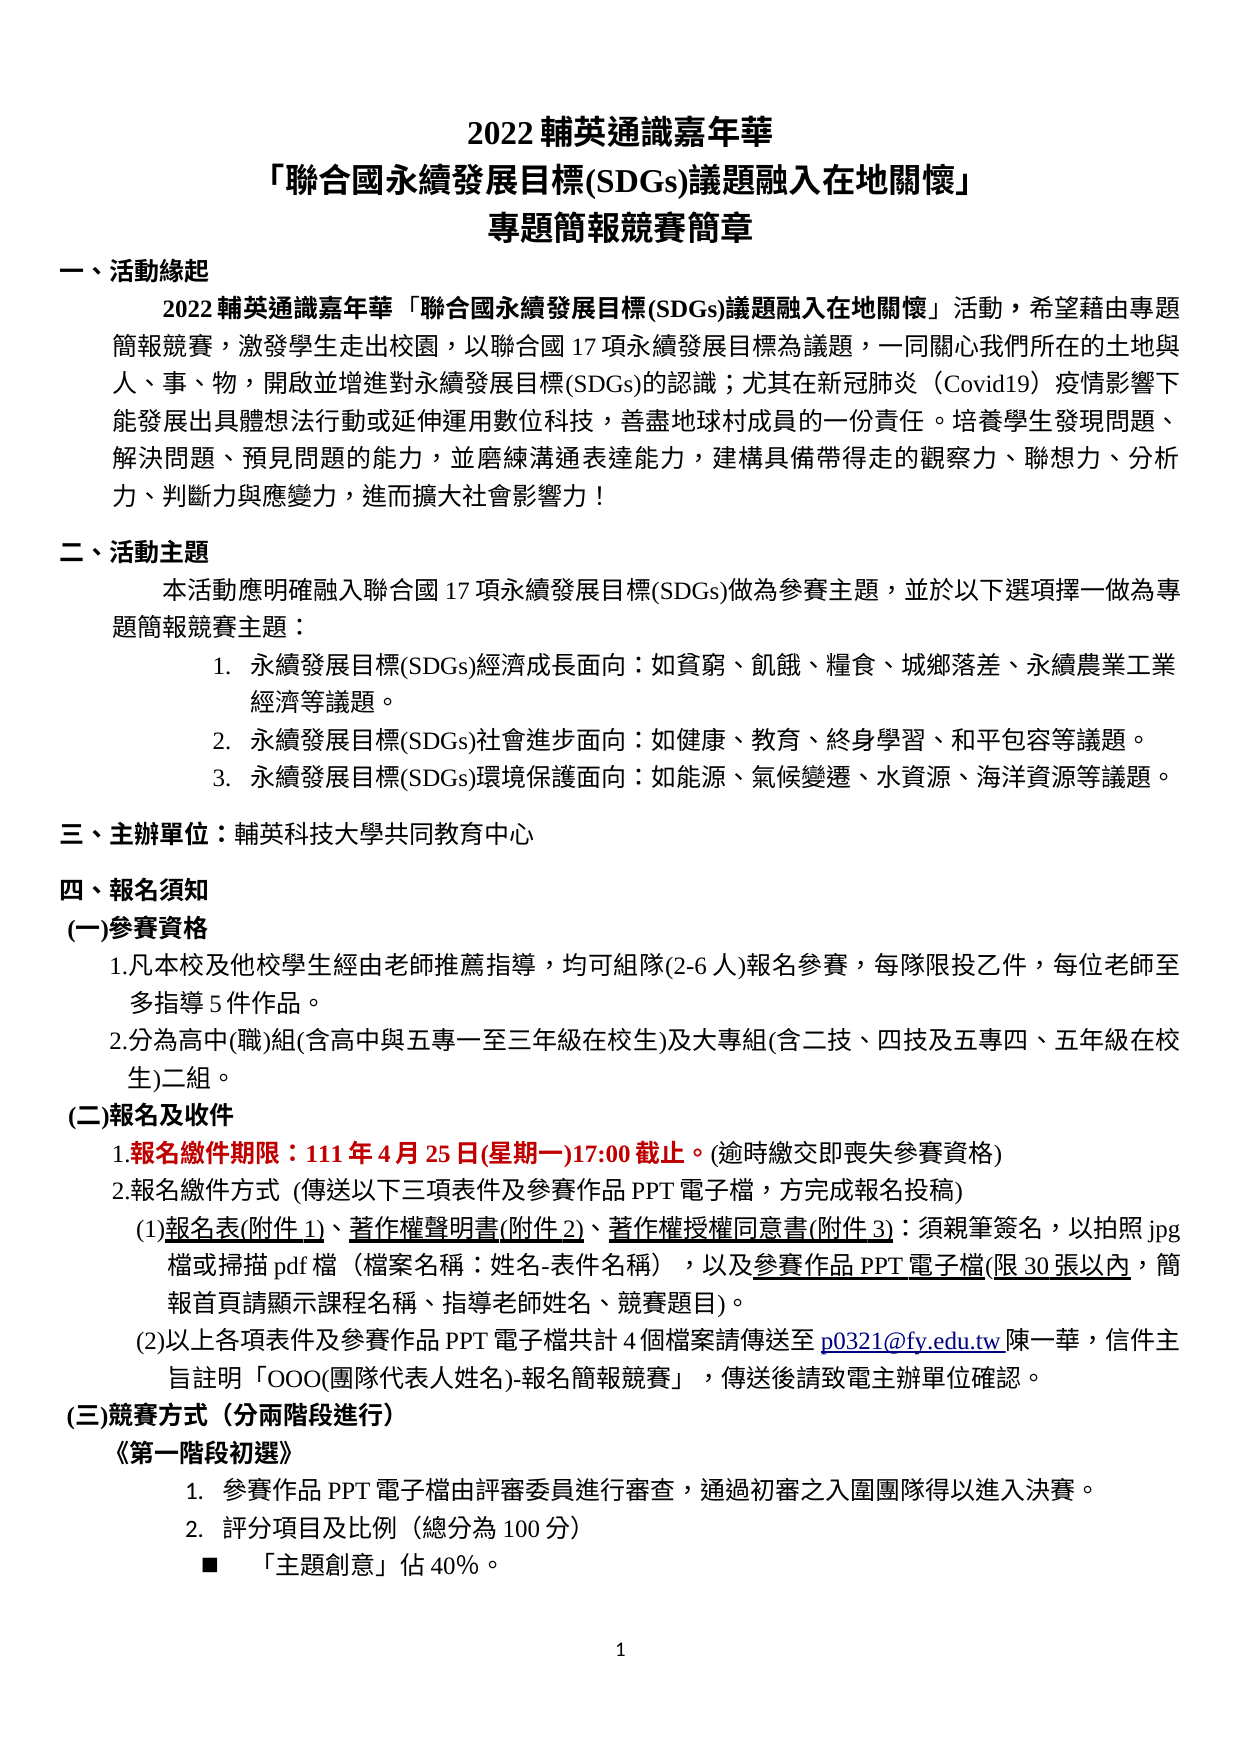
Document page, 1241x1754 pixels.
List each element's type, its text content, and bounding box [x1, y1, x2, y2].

text 《第一階段初選》 [104, 1432, 1181, 1470]
list 評分項目及比例（總分為100分） [185, 1507, 1181, 1545]
text 三、主辦單位：輔英科技大學共同教育中心 [59, 813, 1181, 851]
list 「主題創意」佔40％。 [200, 1545, 1181, 1582]
list 永續發展目標(SDGs)經濟成長面向：如貧窮、飢餓、糧食、城鄉落差、永續農業工業經濟等議題。 [212, 644, 1181, 719]
text (一)參賽資格 [67, 907, 1181, 945]
text (1)報名表(附件1)、著作權聲明書(附件2)、著作權授權同意書(附件3)：須親筆簽名，以拍照jpg檔或掃描pdf檔（檔案名稱：姓名-表件名稱），以及參賽作品PPT電子檔(限30張以內，簡報首頁請顯示課程名稱、指導老師姓名、競賽題目)。 [136, 1207, 1181, 1320]
text 本活動應明確融入聯合國17項永續發展目標(SDGs)做為參賽主題，並於以下選項擇一做為專題簡報競賽主題： [112, 569, 1181, 644]
text 「聯合國永續發展目標(SDGs)議題融入在地關懷」 [59, 154, 1181, 202]
text 二、活動主題 [59, 532, 1181, 569]
text 1.凡本校及他校學生經由老師推薦指導，均可組隊(2-6人)報名參賽，每隊限投乙件，每位老師至多指導5件作品。 [109, 945, 1181, 1020]
text (三)競賽方式（分兩階段進行） [66, 1395, 1181, 1432]
text 2.報名繳件方式 (傳送以下三項表件及參賽作品PPT電子檔，方完成報名投稿) [112, 1170, 1181, 1207]
text 2022輔英通識嘉年華「聯合國永續發展目標(SDGs)議題融入在地關懷」活動，希望藉由專題簡報競賽，激發學生走出校園，以聯合國17項永續發展目標為議題，一同關心我們所在的土地與人、事、物，開啟並增進對永續發展目標(SDGs)的認識；尤其在新冠肺炎（Covid19）疫情影響下能發展出具體想法行動或延伸運用數位科技，善盡地球村成員的一份責任。培養學生發現問題、解決問題、預見問題的能力，並磨練溝通表達能力，建構具備帶得走的觀察力、聯想力、分析力、判斷力與應變力，進而擴大社會影響力！ [112, 288, 1181, 513]
text 2.分為高中(職)組(含高中與五專一至三年級在校生)及大專組(含二技、四技及五專四、五年級在校生)二組。 [109, 1020, 1181, 1095]
text 1.報名繳件期限：111年4月25日(星期一)17:00截止。(逾時繳交即喪失參賽資格) [112, 1132, 1181, 1170]
list 參賽作品PPT電子檔由評審委員進行審查，通過初審之入圍團隊得以進入決賽。 [185, 1470, 1181, 1507]
list 永續發展目標(SDGs)社會進步面向：如健康、教育、終身學習、和平包容等議題。 [212, 719, 1181, 757]
list 永續發展目標(SDGs)環境保護面向：如能源、氣候變遷、水資源、海洋資源等議題。 [212, 757, 1181, 794]
text (2)以上各項表件及參賽作品PPT電子檔共計4個檔案請傳送至p0321@fy.edu.tw陳一華，信件主旨註明「OOO(團隊代表人姓名)-報名簡報競賽」，傳送後請致電主辦單位確認。 [136, 1320, 1181, 1395]
text 四、報名須知 [59, 870, 1181, 907]
text 專題簡報競賽簡章 [59, 202, 1181, 250]
text (二)報名及收件 [0, 1095, 1181, 1132]
text 一、活動緣起 [59, 250, 1181, 288]
text 2022輔英通識嘉年華 [59, 105, 1181, 154]
